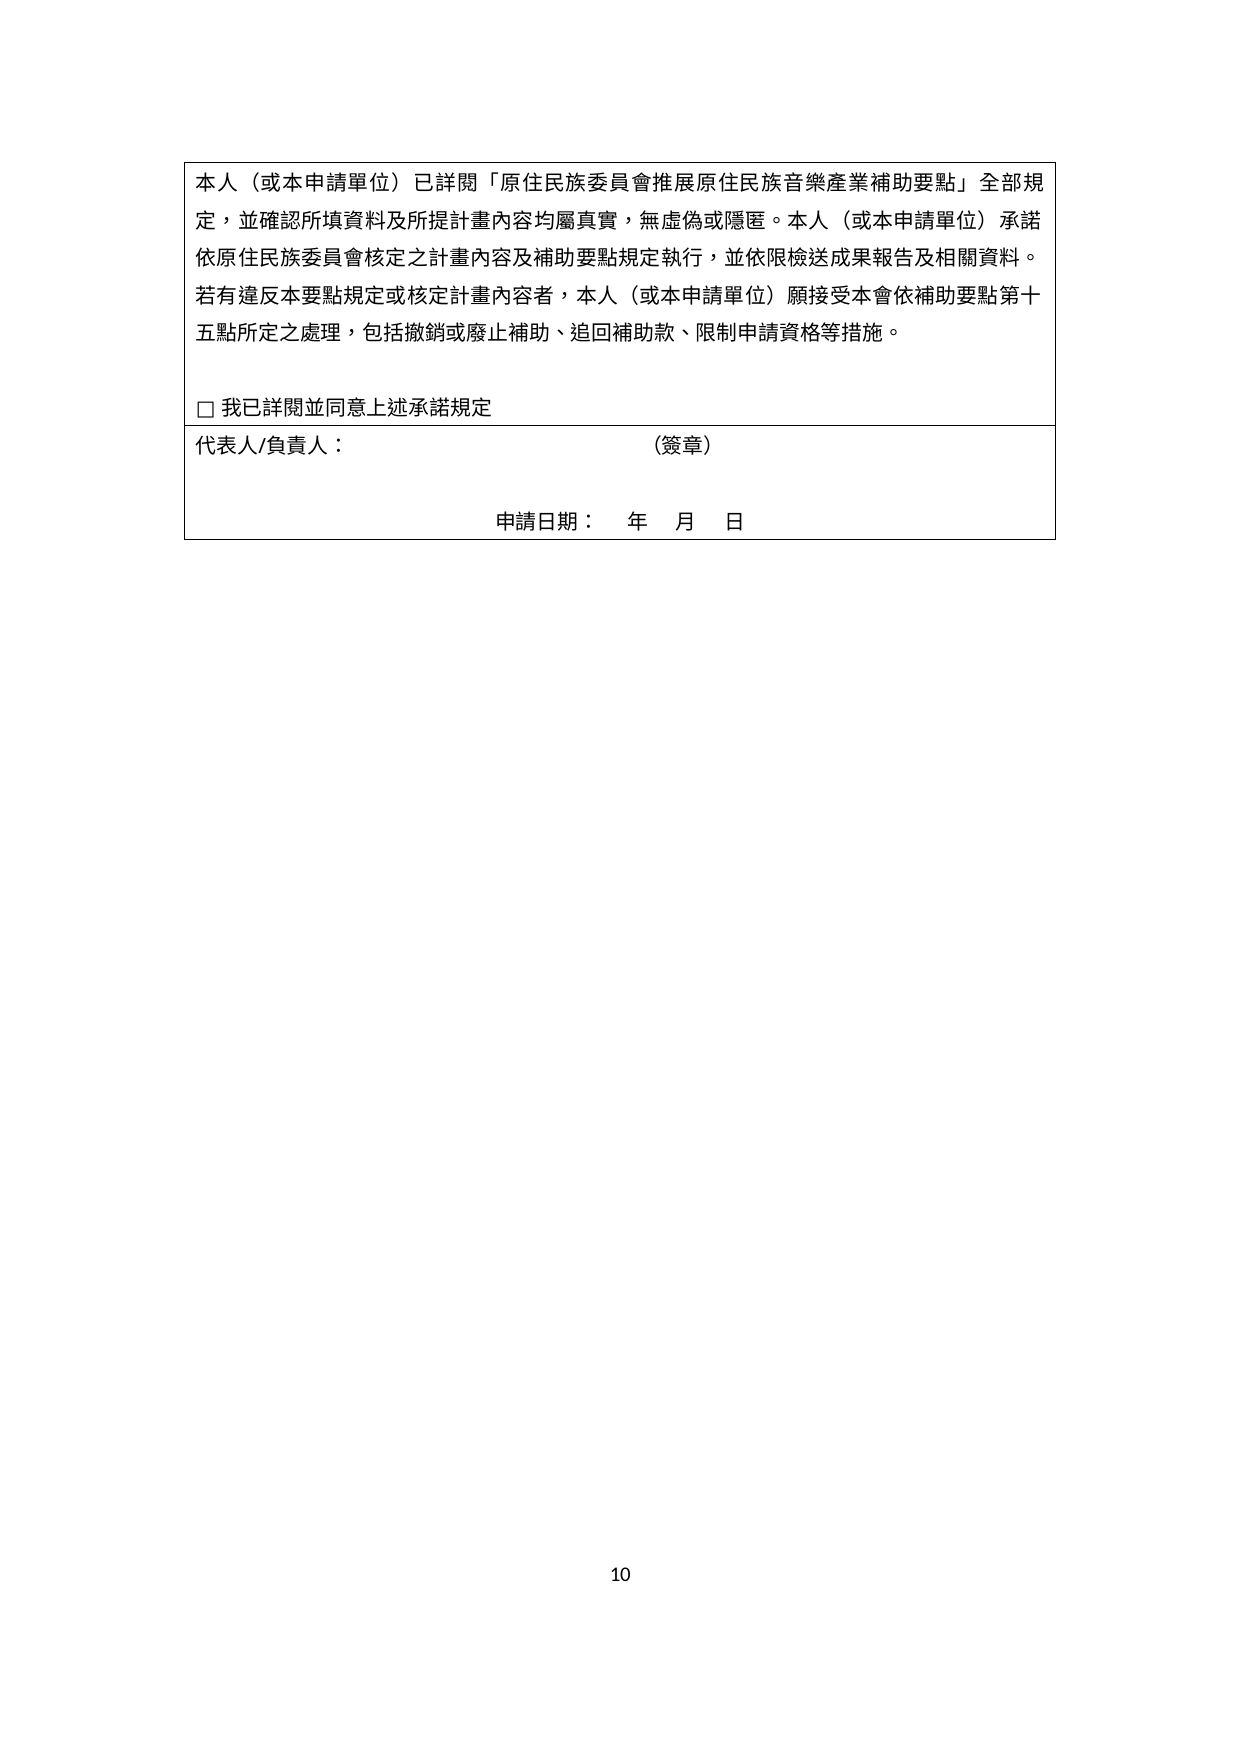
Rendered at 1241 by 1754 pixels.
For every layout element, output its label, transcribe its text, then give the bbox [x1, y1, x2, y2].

table_cell 代表人/負責人： （簽章） 申請日期： 年 月 日 [185, 426, 1055, 539]
table_cell 本人（或本申請單位）已詳閱「原住民族委員會推展原住民族音樂產業補助要點」全部規定，並確認所填資料及所提計畫內容均屬真實，無虛偽或隱匿。本人（或本申請單位）承諾依原住民族委員會核定之計畫內容及補助要點規定執行，並依限檢送成果報告及相關資料。若有違反本要點規定或核定計畫內容者，本人（或本申請單位）願接受本會依補助要點第十五點所定之處理，包括撤銷或廢止補助、追回補助款、限制申請資格等措施。 □ 我已詳閱並同意上述承諾規定 [185, 163, 1055, 425]
